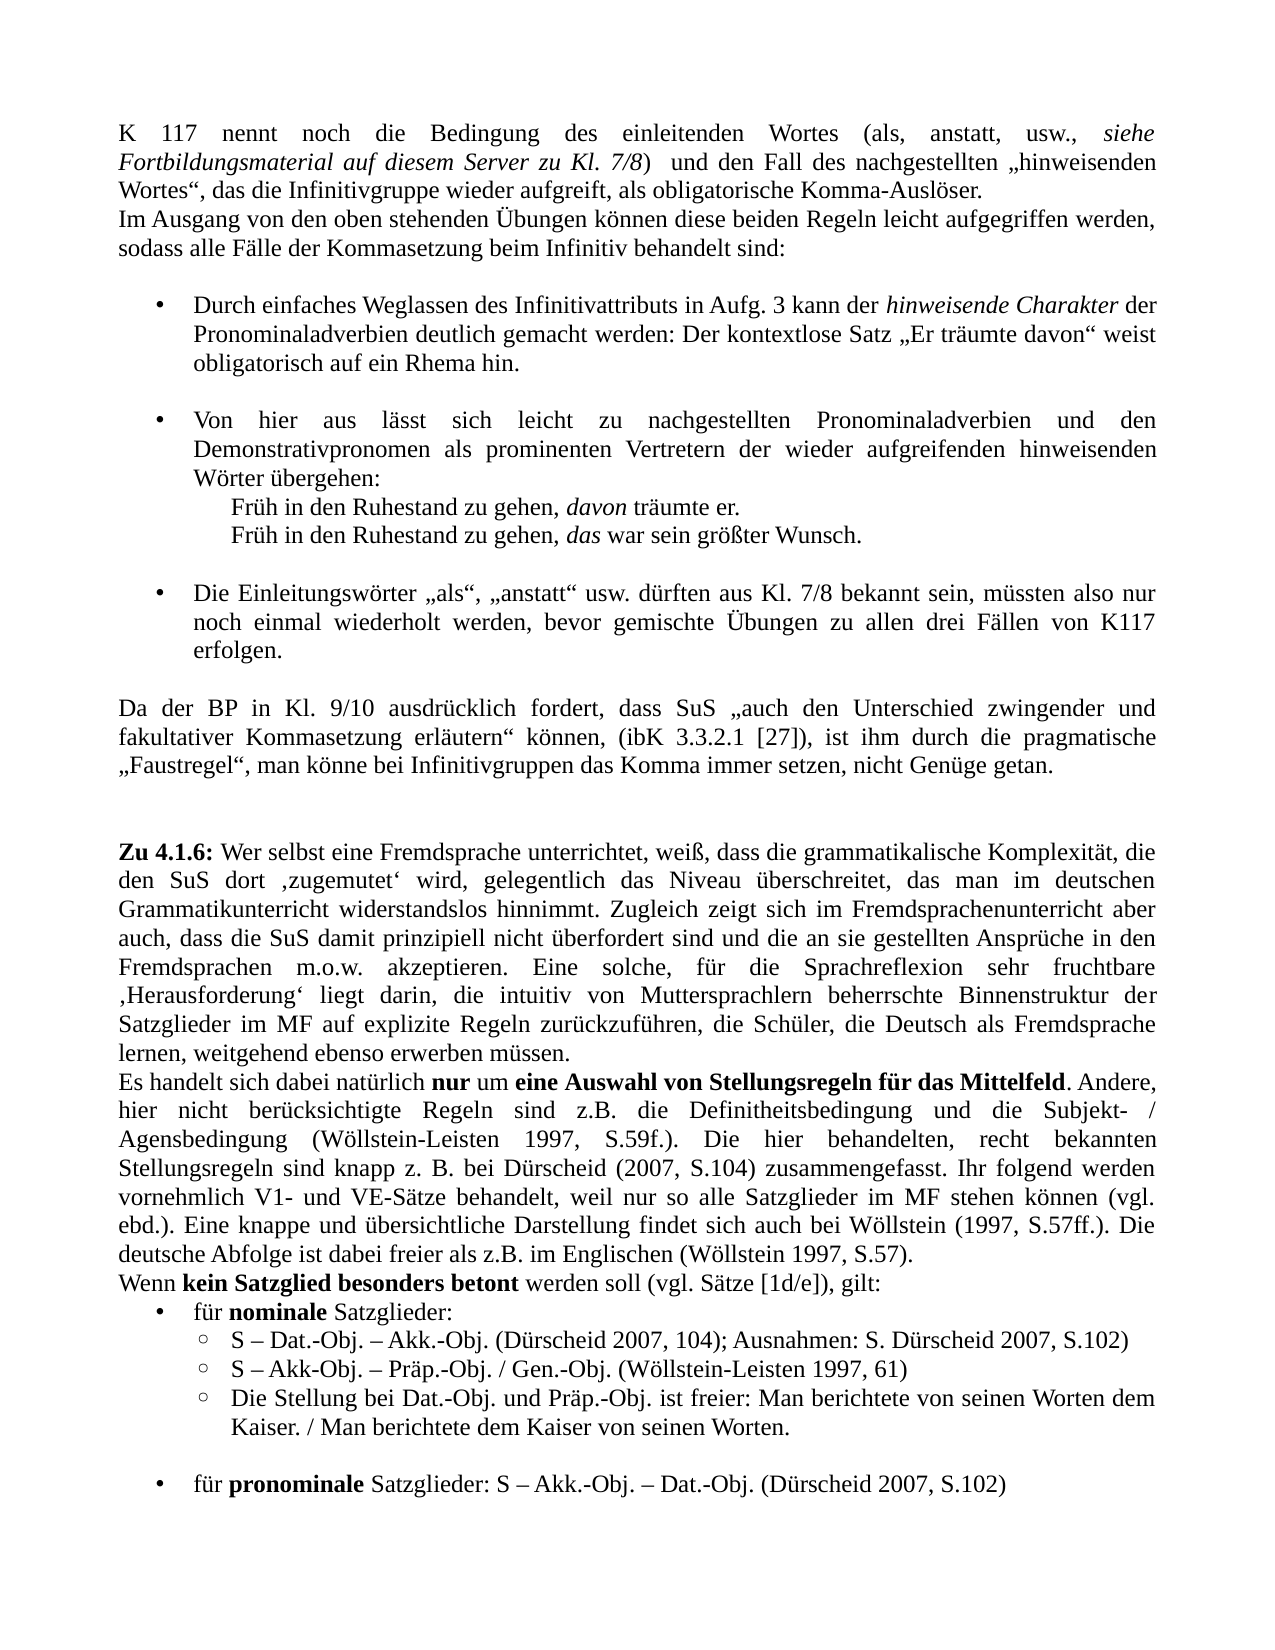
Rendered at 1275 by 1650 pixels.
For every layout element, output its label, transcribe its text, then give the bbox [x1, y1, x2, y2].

list Die Einleitungswörter „als“, „anstatt“ usw. dürften aus Kl. 7/8 bekannt sein, müssten also nur noch einmal wiederholt werden, bevor gemischte Übungen zu allen drei Fällen von K117 erfolgen. [156, 578, 1157, 664]
list für pronominale Satzglieder: S – Akk.-Obj. – Dat.-Obj. (Dürscheid 2007, S.102) [156, 1469, 1157, 1498]
text Im Ausgang von den oben stehenden Übungen können diese beiden Regeln leicht aufgegriffen werden, sodass alle Fälle der Kommasetzung beim Infinitiv behandelt sind: [118, 204, 1157, 262]
list Früh in den Ruhestand zu gehen, das war sein größter Wunsch. [193, 521, 1157, 549]
list Von hier aus lässt sich leicht zu nachgestellten Pronominaladverbien und den Demonstrativpronomen als prominenten Vertretern der wieder aufgreifenden hinweisenden Wörter übergehen: [156, 406, 1157, 492]
text Wenn kein Satzglied besonders betont werden soll (vgl. Sätze [1d/e]), gilt: [118, 1268, 1157, 1297]
text Zu 4.1.6: Wer selbst eine Fremdsprache unterrichtet, weiß, dass die grammatikalische Komplexität, die den SuS dort ‚zugemutet‘ wird, gelegentlich das Niveau überschreitet, das man im deutschen Grammatikunterricht widerstandslos hinnimmt. Zugleich zeigt sich im Fremdsprachenunterricht aber auch, dass die SuS damit prinzipiell nicht überfordert sind und die an sie gestellten Ansprüche in den Fremdsprachen m.o.w. akzeptieren. Eine solche, für die Sprachreflexion sehr fruchtbare ‚Herausforderung‘ liegt darin, die intuitiv von Muttersprachlern beherrschte Binnenstruktur der Satzglieder im MF auf explizite Regeln zurückzuführen, die Schüler, die Deutsch als Fremdsprache lernen, weitgehend ebenso erwerben müssen. [118, 837, 1157, 1067]
list S – Akk-Obj. – Präp.-Obj. / Gen.-Obj. (Wöllstein-Leisten 1997, 61) [193, 1354, 1157, 1383]
list S – Dat.-Obj. – Akk.-Obj. (Dürscheid 2007, 104); Ausnahmen: S. Dürscheid 2007, S.102) [193, 1326, 1157, 1354]
text K 117 nennt noch die Bedingung des einleitenden Wortes (als, anstatt, usw., siehe Fortbildungsmaterial auf diesem Server zu Kl. 7/8) und den Fall des nachgestellten „hinweisenden Wortes“, das die Infinitivgruppe wieder aufgreift, als obligatorische Komma-Auslöser. [118, 118, 1157, 204]
list Früh in den Ruhestand zu gehen, davon träumte er. [193, 492, 1157, 521]
list Die Stellung bei Dat.-Obj. und Präp.-Obj. ist freier: Man berichtete von seinen Worten dem Kaiser. / Man berichtete dem Kaiser von seinen Worten. [193, 1383, 1157, 1441]
list Durch einfaches Weglassen des Infinitivattributs in Aufg. 3 kann der hinweisende Charakter der Pronominaladverbien deutlich gemacht werden: Der kontextlose Satz „Er träumte davon“ weist obligatorisch auf ein Rhema hin. [156, 291, 1157, 377]
text Da der BP in Kl. 9/10 ausdrücklich fordert, dass SuS „auch den Unterschied zwingender und fakultativer Kommasetzung erläutern“ können, (ibK 3.3.2.1 [27]), ist ihm durch die pragmatische „Faustregel“, man könne bei Infinitivgruppen das Komma immer setzen, nicht Genüge getan. [118, 693, 1157, 779]
text Es handelt sich dabei natürlich nur um eine Auswahl von Stellungsregeln für das Mittelfeld. Andere, hier nicht berücksichtigte Regeln sind z.B. die Definitheitsbedingung und die Subjekt- / Agensbedingung (Wöllstein-Leisten 1997, S.59f.). Die hier behandelten, recht bekannten Stellungsregeln sind knapp z. B. bei Dürscheid (2007, S.104) zusammengefasst. Ihr folgend werden vornehmlich V1- und VE-Sätze behandelt, weil nur so alle Satzglieder im MF stehen können (vgl. ebd.). Eine knappe und übersichtliche Darstellung findet sich auch bei Wöllstein (1997, S.57ff.). Die deutsche Abfolge ist dabei freier als z.B. im Englischen (Wöllstein 1997, S.57). [118, 1067, 1157, 1268]
list für nominale Satzglieder: [156, 1297, 1157, 1326]
